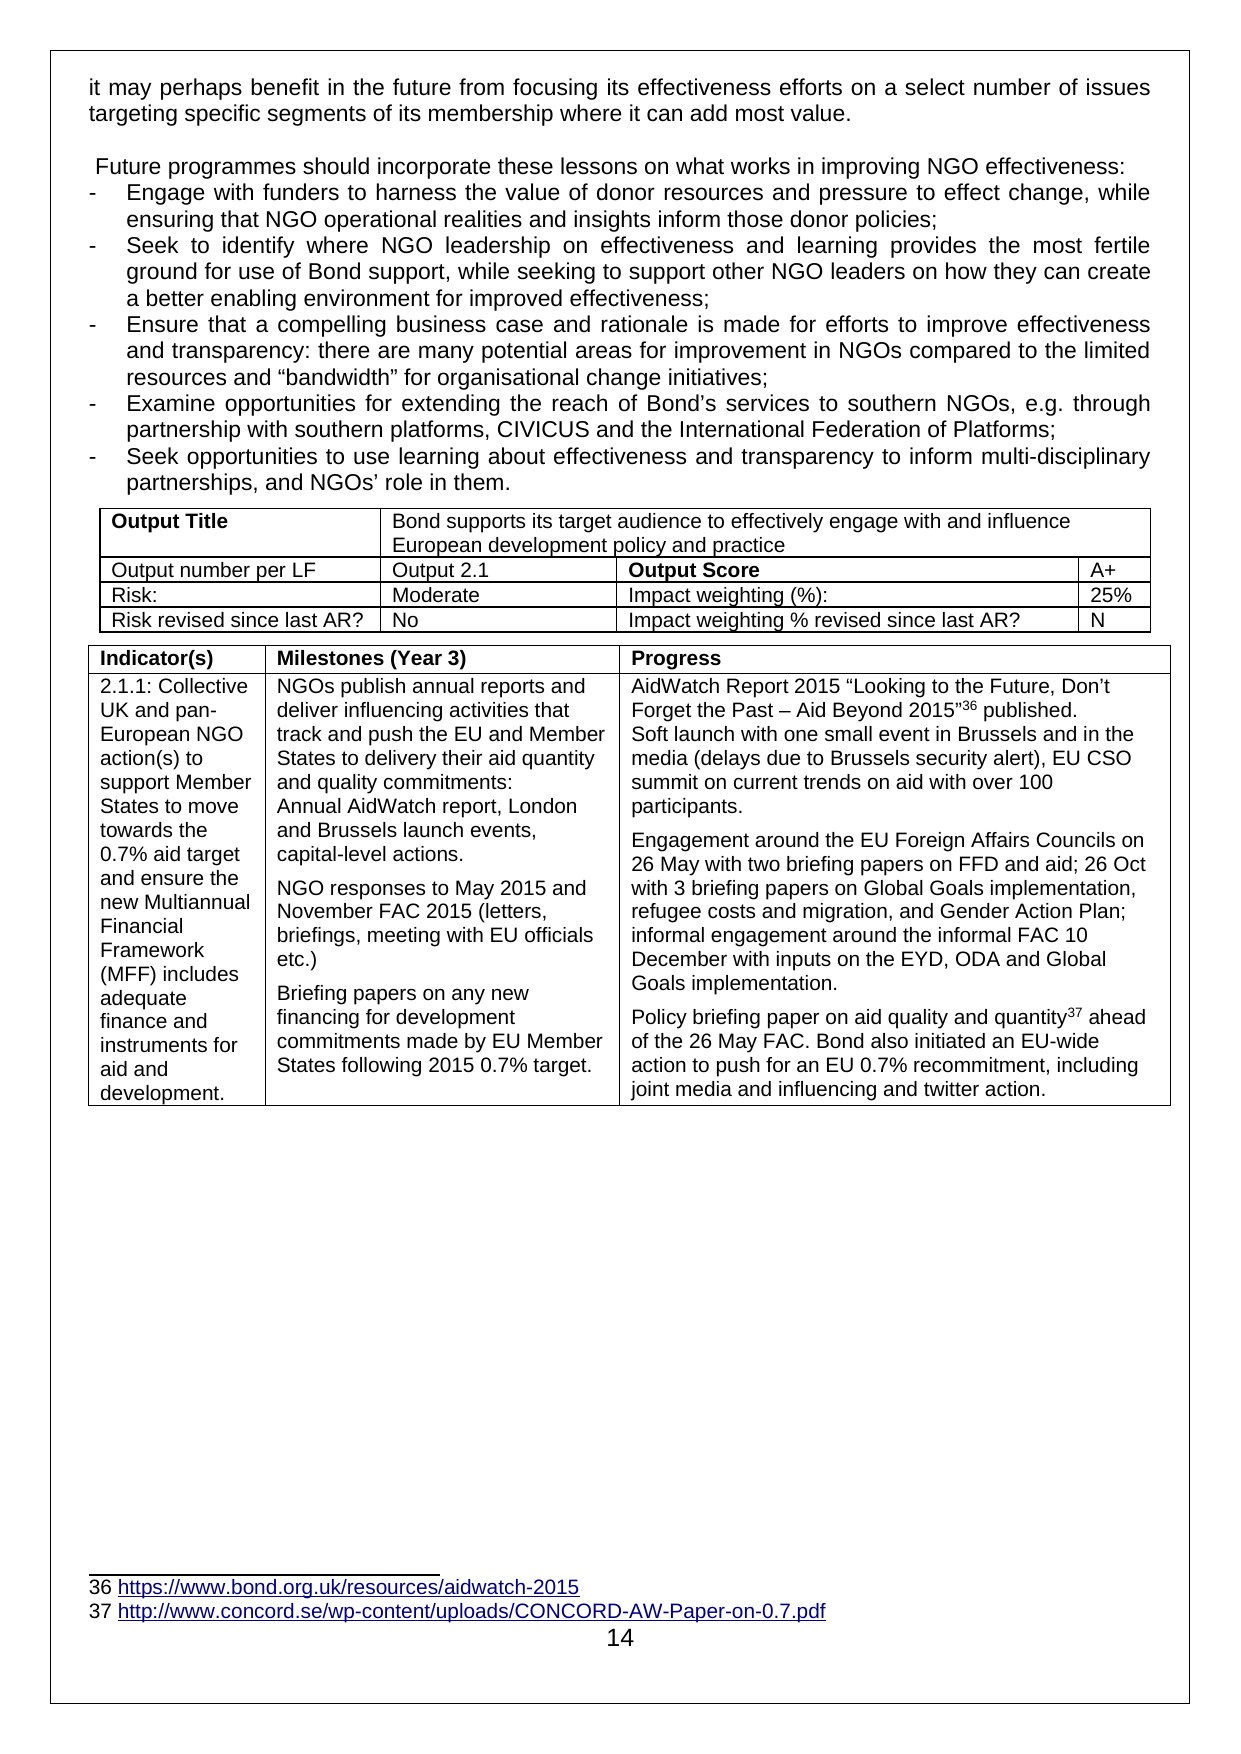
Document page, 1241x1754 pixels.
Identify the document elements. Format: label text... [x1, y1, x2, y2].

list Engage with funders to harness the value of donor resources and pressure to effect change, while ensuring that NGO operational realities and insights inform those donor policies; [89, 179, 1152, 232]
table_cell NGOs publish annual reports and deliver influencing activities that track and push the EU and Member States to delivery their aid quantity and quality commitments: Annual AidWatch report, London and Brussels launch events, capital-level actions. NGO responses to May 2015 and November FAC 2015 (letters, briefings, meeting with EU officials etc.) Briefing papers on any new financing for development commitments made by EU Member States following 2015 0.7% target. [266, 674, 619, 1105]
table_cell A+ [1079, 558, 1150, 581]
table_cell Output 2.1 [381, 558, 616, 581]
table_cell AidWatch Report 2015 “Looking to the Future, Don’t Forget the Past – Aid Beyond 2015” published. Soft launch with one small event in Brussels and in the media (delays due to Brussels security alert), EU CSO summit on current trends on aid with over 100 participants. Engagement around the EU Foreign Affairs Councils on 26 May with two briefing papers on FFD and aid; 26 Oct with 3 briefing papers on Global Goals implementation, refugee costs and migration, and Gender Action Plan; informal engagement around the informal FAC 10 December with inputs on the EYD, ODA and Global Goals implementation. Policy briefing paper on aid quality and quantity ahead of the 26 May FAC. Bond also initiated an EU-wide action to push for an EU 0.7% recommitment, including joint media and influencing and twitter action. [620, 674, 1170, 1105]
table_cell 2.1.1: Collective UK and pan-European NGO action(s) to support Member States to move towards the 0.7% aid target and ensure the new Multiannual Financial Framework (MFF) includes adequate finance and instruments for aid and development. [89, 674, 265, 1105]
table_header Bond supports its target audience to effectively engage with and influence European development policy and practice [381, 509, 1150, 556]
list Seek opportunities to use learning about effectiveness and transparency to inform multi-disciplinary partnerships, and NGOs’ role in them. [89, 443, 1152, 496]
table_header Indicator(s) [89, 646, 265, 673]
table_cell Output number per LF [101, 558, 380, 581]
table_cell Risk revised since last AR? [101, 608, 380, 631]
list Seek to identify where NGO leadership on effectiveness and learning provides the most fertile ground for use of Bond support, while seeking to support other NGO leaders on how they can create a better enabling environment for improved effectiveness; [89, 232, 1152, 311]
table_header Milestones (Year 3) [266, 646, 619, 673]
text it may perhaps benefit in the future from focusing its effectiveness efforts on a select number of issues targeting specific segments of its membership where it can add most value. [89, 74, 1152, 127]
table_header Output Title [101, 509, 380, 556]
table_cell 25% [1079, 583, 1150, 606]
table_cell No [381, 608, 616, 631]
table_cell N [1079, 608, 1150, 631]
table_cell Risk: [101, 583, 380, 606]
text Future programmes should incorporate these lessons on what works in improving NGO effectiveness: [89, 153, 1152, 179]
table_cell Moderate [381, 583, 616, 606]
table_cell Impact weighting % revised since last AR? [617, 608, 1078, 631]
table_cell Impact weighting (%): [617, 583, 1078, 606]
list Ensure that a compelling business case and rationale is made for efforts to improve effectiveness and transparency: there are many potential areas for improvement in NGOs compared to the limited resources and “bandwidth” for organisational change initiatives; [89, 311, 1152, 390]
table_cell Output Score [617, 558, 1078, 581]
table_header Progress [620, 646, 1170, 673]
list Examine opportunities for extending the reach of Bond’s services to southern NGOs, e.g. through partnership with southern platforms, CIVICUS and the International Federation of Platforms; [89, 390, 1152, 443]
